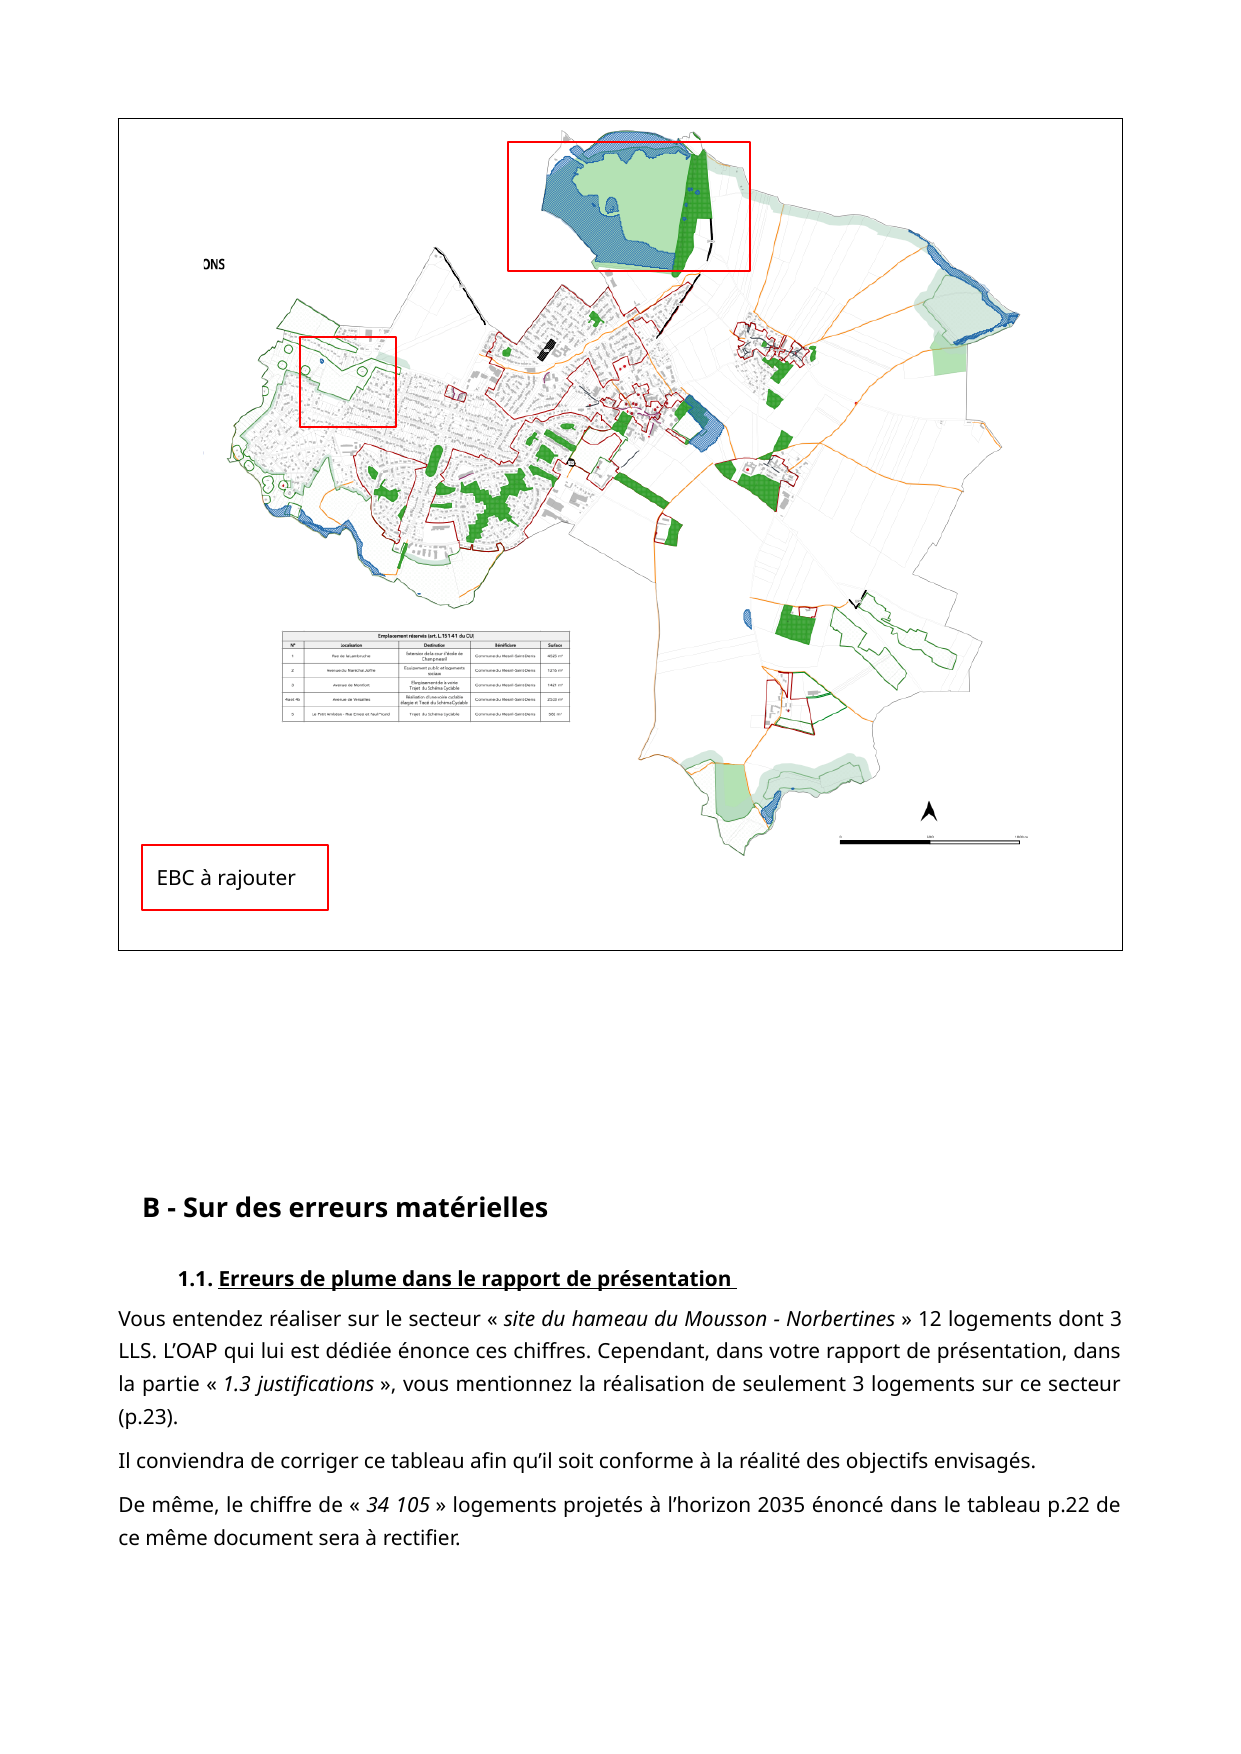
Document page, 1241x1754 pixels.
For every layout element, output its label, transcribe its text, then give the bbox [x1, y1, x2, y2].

picture [203, 125, 1037, 859]
subtitle Sur des erreurs matérielles [142, 1188, 1122, 1225]
table_cell EBC à rajouter [119, 119, 1122, 950]
subtitle Erreurs de plume dans le rapport de présentation [177, 1264, 1122, 1292]
text Vous entendez réaliser sur le secteur « site du hameau du Mousson - Norbertines » 12 logements dont 3 LLS. L’OAP qui lui est dédiée énonce ces chiffres. Cependant, dans votre rapport de présentation, dans la partie « 1.3 justifications », vous mentionnez la réalisation de seulement 3 logements sur ce secteur (p.23). [118, 1304, 1122, 1430]
text Il conviendra de corriger ce tableau afin qu’il soit conforme à la réalité des objectifs envisagés. [118, 1446, 1122, 1474]
text De même, le chiffre de « 34 105 » logements projetés à l’horizon 2035 énoncé dans le tableau p.22 de ce même document sera à rectifier. [118, 1491, 1122, 1552]
picture [203, 846, 327, 859]
